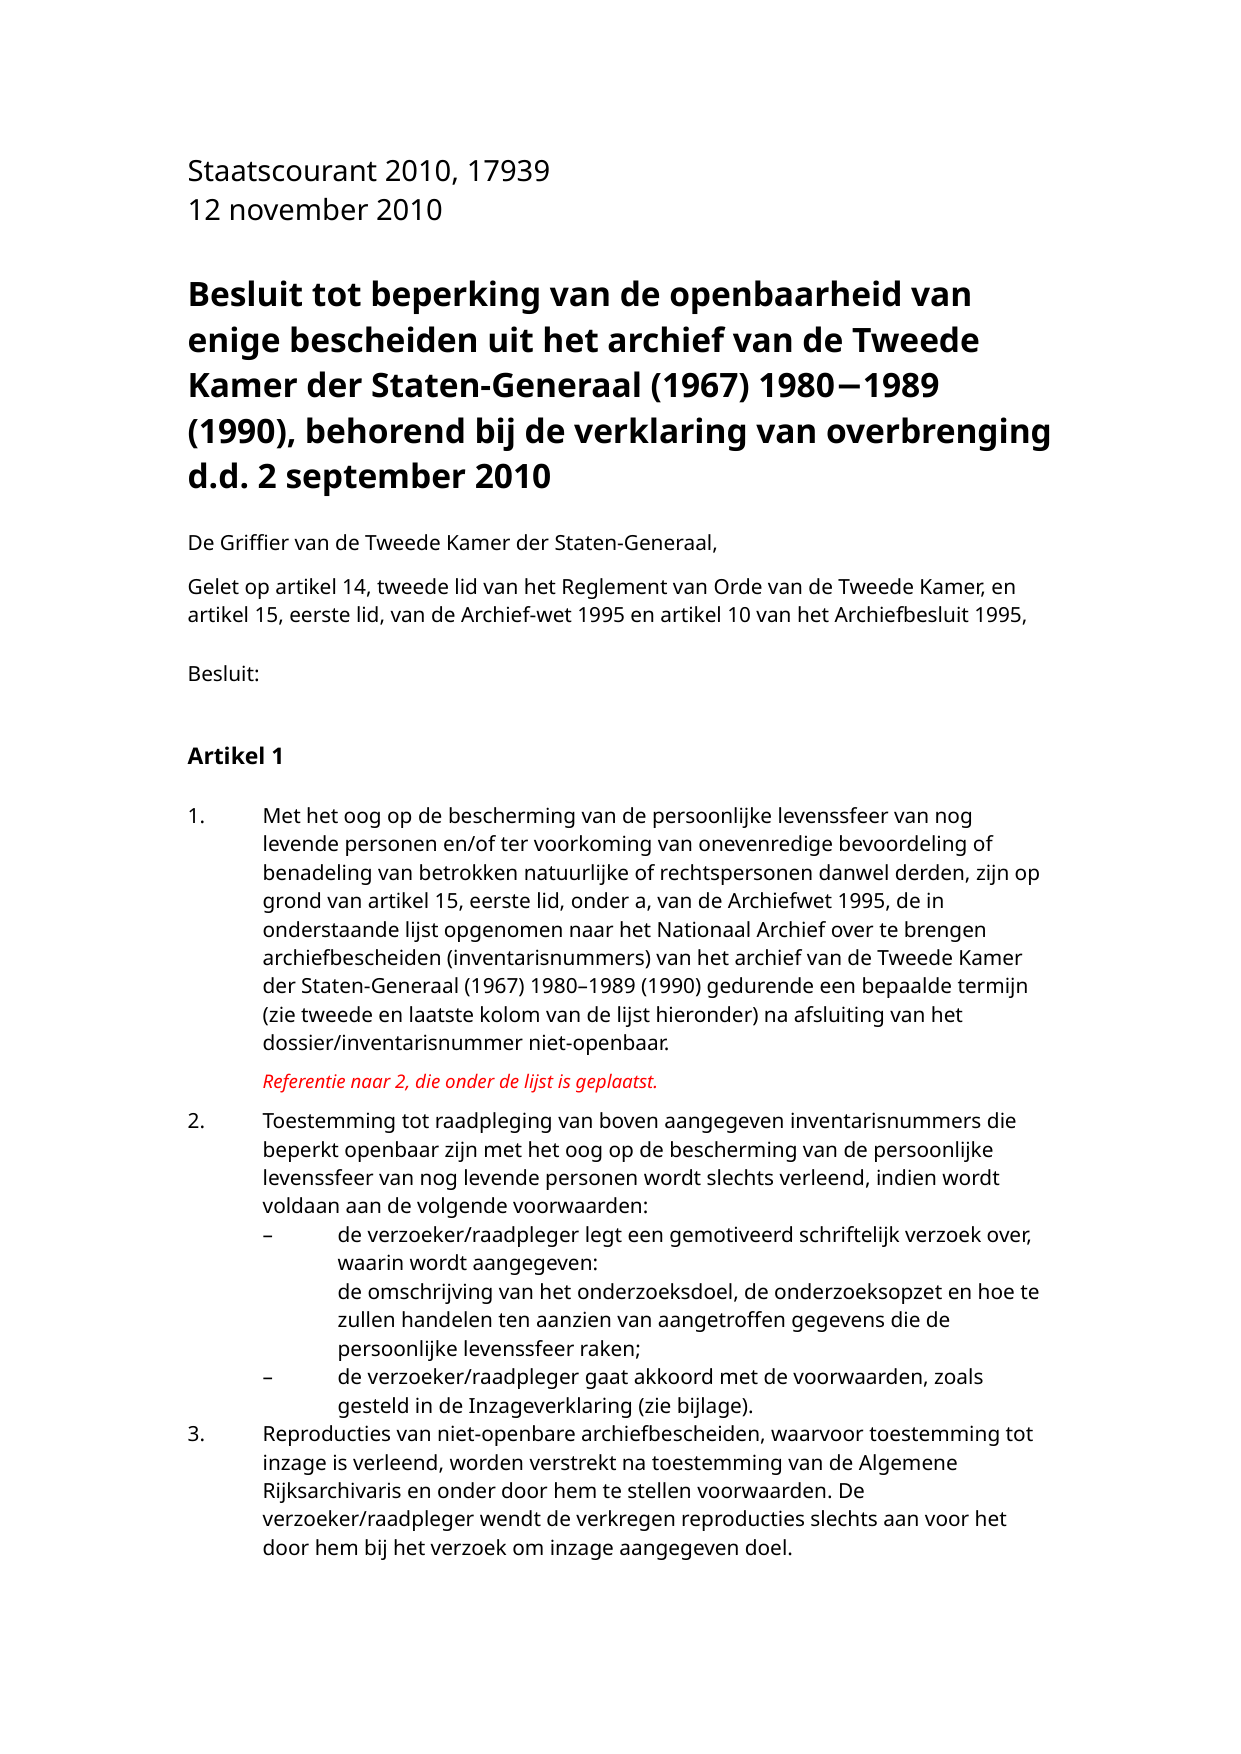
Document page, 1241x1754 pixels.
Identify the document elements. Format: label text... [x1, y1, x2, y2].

text Staatscourant 2010, 17939 [187, 150, 1053, 190]
list de omschrijving van het onderzoeksdoel, de onderzoeksopzet en hoe te zullen handelen ten aanzien van aangetroffen gegevens die de persoonlijke levenssfeer raken; [262, 1277, 1053, 1362]
text 12 november 2010 [187, 190, 1053, 229]
subtitle Artikel 1 [187, 740, 1053, 771]
text Gelet op artikel 14, tweede lid van het Reglement van Orde van de Tweede Kamer, en artikel 15, eerste lid, van de Archief-wet 1995 en artikel 10 van het Archiefbesluit 1995, [187, 572, 1053, 629]
subtitle Besluit tot beperking van de openbaarheid van enige bescheiden uit het archief van de Tweede Kamer der Staten-Generaal (1967) 1980−1989 (1990), behorend bij de verklaring van overbrenging d.d. 2 september 2010 [187, 271, 1053, 498]
text De Griffier van de Tweede Kamer der Staten-Generaal, [187, 528, 1053, 557]
list Toestemming tot raadpleging van boven aangegeven inventarisnummers die beperkt openbaar zijn met het oog op de bescherming van de persoonlijke levenssfeer van nog levende personen wordt slechts verleend, indien wordt voldaan aan de volgende voorwaarden: [187, 1106, 1053, 1220]
list Met het oog op de bescherming van de persoonlijke levenssfeer van nog levende personen en/of ter voorkoming van onevenredige bevoordeling of benadeling van betrokken natuurlijke of rechtspersonen danwel derden, zijn op grond van artikel 15, eerste lid, onder a, van de Archiefwet 1995, de in onderstaande lijst opgenomen naar het Nationaal Archief over te brengen archiefbescheiden (inventarisnummers) van het archief van de Tweede Kamer der Staten-Generaal (1967) 1980–1989 (1990) gedurende een bepaalde termijn (zie tweede en laatste kolom van de lijst hieronder) na afsluiting van het dossier/inventarisnummer niet-openbaar. [187, 801, 1053, 1057]
list de verzoeker/raadpleger gaat akkoord met de voorwaarden, zoals gesteld in de Inzageverklaring (zie bijlage). [262, 1362, 1053, 1419]
text Besluit: [187, 659, 1053, 687]
list Referentie naar tabel [Lijst inv.nrs. met openbaarheidsrestrictie], die onder de lijst is geplaatst. [187, 1069, 1053, 1094]
list Reproducties van niet-openbare archiefbescheiden, waarvoor toestemming tot inzage is verleend, worden verstrekt na toestemming van de Algemene Rijksarchivaris en onder door hem te stellen voorwaarden. De verzoeker/raadpleger wendt de verkregen reproducties slechts aan voor het door hem bij het verzoek om inzage aangegeven doel. [187, 1419, 1053, 1561]
list de verzoeker/raadpleger legt een gemotiveerd schriftelijk verzoek over, waarin wordt aangegeven: [262, 1220, 1053, 1277]
